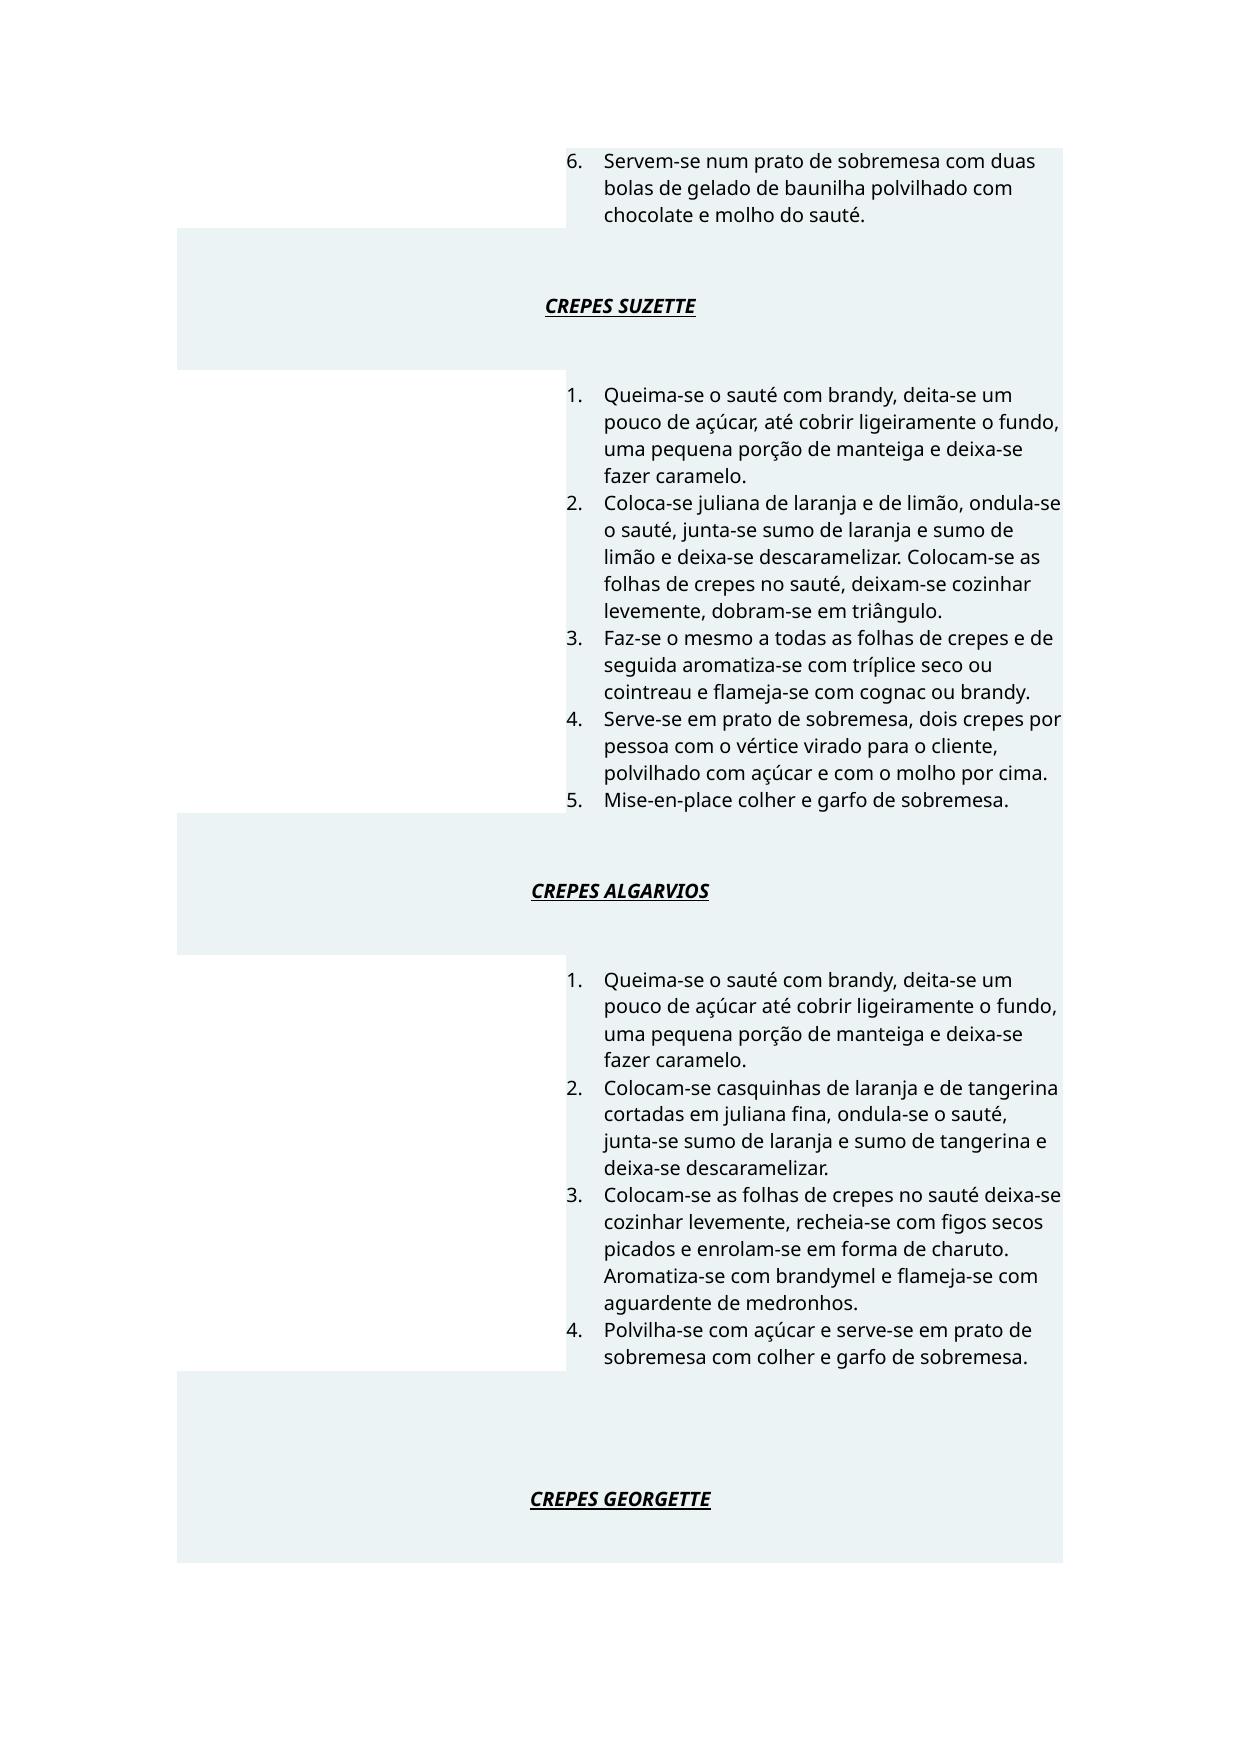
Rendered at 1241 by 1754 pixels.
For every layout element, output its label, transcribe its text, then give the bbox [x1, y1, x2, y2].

list Queima-se o sauté com brandy, deita-se um pouco de açúcar, até cobrir ligeiramente o fundo, uma pequena porção de manteiga e deixa-se fazer caramelo. [566, 381, 1063, 489]
list Servem-se num prato de sobremesa com duas bolas de gelado de baunilha polvilhado com chocolate e molho do sauté. [566, 148, 1063, 228]
text CREPES GEORGETTE [177, 1472, 1063, 1512]
list Colocam-se as folhas de crepes no sauté deixa-se cozinhar levemente, recheia-se com figos secos picados e enrolam-se em forma de charuto. Aromatiza-se com brandymel e flameja-se com aguardente de medronhos. [566, 1182, 1063, 1317]
list Coloca-se juliana de laranja e de limão, ondula-se o sauté, junta-se sumo de laranja e sumo de limão e deixa-se descaramelizar. Colocam-se as folhas de crepes no sauté, deixam-se cozinhar levemente, dobram-se em triângulo. [566, 489, 1063, 624]
list Serve-se em prato de sobremesa, dois crepes por pessoa com o vértice virado para o cliente, polvilhado com açúcar e com o molho por cima. [566, 705, 1063, 786]
list Queima-se o sauté com brandy, deita-se um pouco de açúcar até cobrir ligeiramente o fundo, uma pequena porção de manteiga e deixa-se fazer caramelo. [566, 966, 1063, 1074]
list Mise-en-place colher e garfo de sobremesa. [566, 786, 1063, 813]
list Colocam-se casquinhas de laranja e de tangerina cortadas em juliana fina, ondula-se o sauté, junta-se sumo de laranja e sumo de tangerina e deixa-se descaramelizar. [566, 1074, 1063, 1182]
text CREPES SUZETTE [177, 279, 1063, 319]
list Polvilha-se com açúcar e serve-se em prato de sobremesa com colher e garfo de sobremesa. [566, 1317, 1063, 1371]
text CREPES ALGARVIOS [177, 864, 1063, 904]
list Faz-se o mesmo a todas as folhas de crepes e de seguida aromatiza-se com tríplice seco ou cointreau e flameja-se com cognac ou brandy. [566, 624, 1063, 705]
